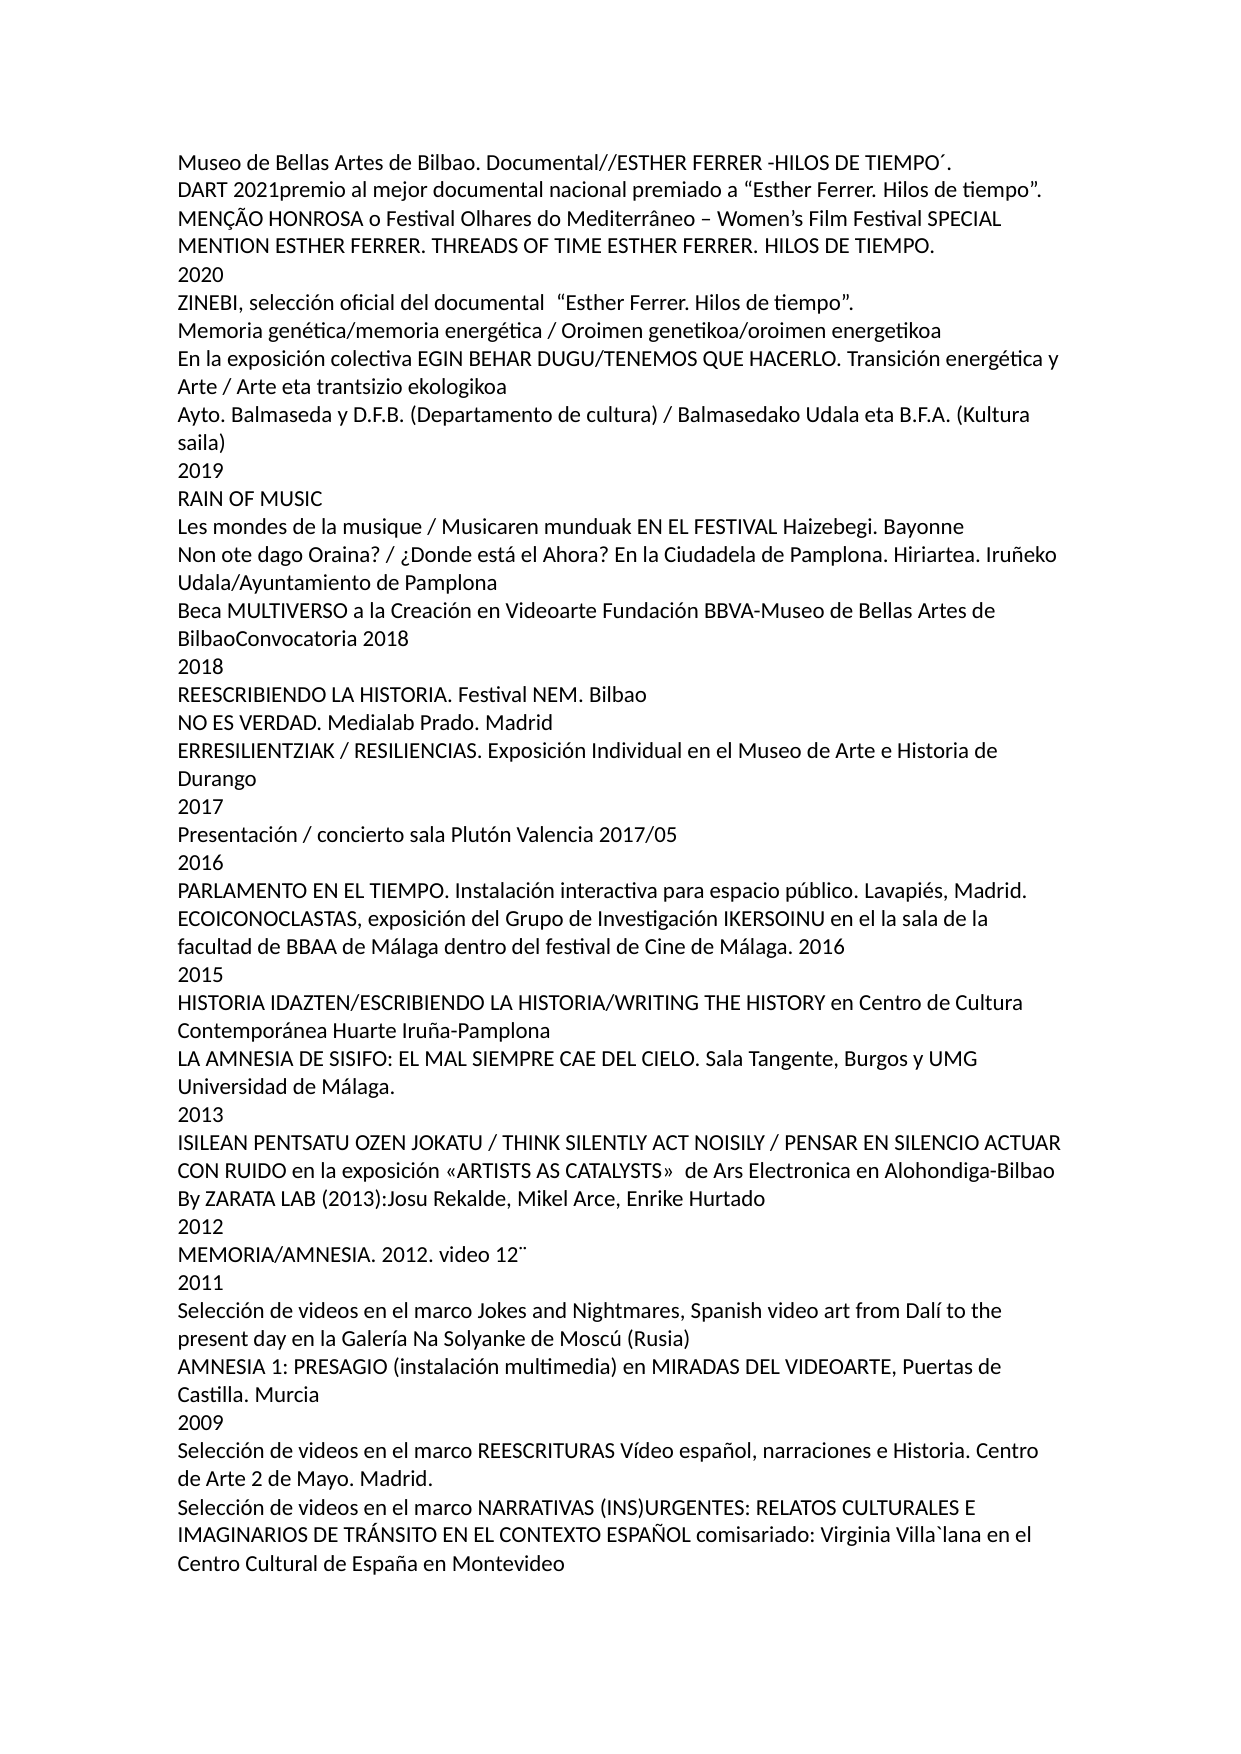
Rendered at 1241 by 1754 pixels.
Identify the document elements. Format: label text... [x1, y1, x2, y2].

text Presentación / concierto sala Plutón Valencia 2017/05 [177, 820, 1063, 848]
text Les mondes de la musique / Musicaren munduak EN EL FESTIVAL Haizebegi. Bayonne [177, 512, 1063, 540]
text Museo de Bellas Artes de Bilbao. Documental//ESTHER FERRER -HILOS DE TIEMPO´. [177, 148, 1063, 176]
text 2017 [177, 792, 1063, 820]
text 2016 [177, 848, 1063, 876]
text ERRESILIENTZIAK / RESILIENCIAS. Exposición Individual en el Museo de Arte e Historia de Durango [177, 736, 1063, 792]
text PARLAMENTO EN EL TIEMPO. Instalación interactiva para espacio público. Lavapiés, Madrid. [177, 876, 1063, 904]
text Selección de videos en el marco Jokes and Nightmares, Spanish video art from Dalí to the present day en la Galería Na Solyanke de Moscú (Rusia) [177, 1296, 1063, 1352]
text 2015 [177, 960, 1063, 988]
text REESCRIBIENDO LA HISTORIA. Festival NEM. Bilbao [177, 680, 1063, 708]
text NO ES VERDAD. Medialab Prado. Madrid [177, 708, 1063, 736]
text 2013 [177, 1100, 1063, 1128]
text MEMORIA/AMNESIA. 2012. video 12¨ [177, 1240, 1063, 1268]
text 2009 [177, 1408, 1063, 1437]
text Selección de videos en el marco NARRATIVAS (INS)URGENTES: RELATOS CULTURALES E IMAGINARIOS DE TRÁNSITO EN EL CONTEXTO ESPAÑOL comisariado: Virginia Villa`lana en el Centro Cultural de España en Montevideo [177, 1493, 1063, 1577]
text AMNESIA 1: PRESAGIO (instalación multimedia) en MIRADAS DEL VIDEOARTE, Puertas de Castilla. Murcia [177, 1352, 1063, 1408]
text 2018 [177, 652, 1063, 680]
text Non ote dago Oraina? / ¿Donde está el Ahora? En la Ciudadela de Pamplona. Hiriartea. Iruñeko Udala/Ayuntamiento de Pamplona [177, 540, 1063, 596]
text LA AMNESIA DE SISIFO: EL MAL SIEMPRE CAE DEL CIELO. Sala Tangente, Burgos y UMG Universidad de Málaga. [177, 1044, 1063, 1100]
text HISTORIA IDAZTEN/ESCRIBIENDO LA HISTORIA/WRITING THE HISTORY en Centro de Cultura Contemporánea Huarte Iruña-Pamplona [177, 988, 1063, 1044]
text 2019 [177, 456, 1063, 484]
text Ayto. Balmaseda y D.F.B. (Departamento de cultura) / Balmasedako Udala eta B.F.A. (Kultura saila) [177, 400, 1063, 456]
text 2011 [177, 1268, 1063, 1296]
text Selección de videos en el marco REESCRITURAS Vídeo español, narraciones e Historia. Centro de Arte 2 de Mayo. Madrid. [177, 1437, 1063, 1493]
text RAIN OF MUSIC [177, 484, 1063, 512]
text 2012 [177, 1212, 1063, 1240]
text ZINEBI, selección oficial del documental “Esther Ferrer. Hilos de tiempo”. [177, 288, 1063, 316]
text ISILEAN PENTSATU OZEN JOKATU / THINK SILENTLY ACT NOISILY / PENSAR EN SILENCIO ACTUAR CON RUIDO en la exposición «ARTISTS AS CATALYSTS» de Ars Electronica en Alohondiga-Bilbao By ZARATA LAB (2013):Josu Rekalde, Mikel Arce, Enrike Hurtado [177, 1128, 1063, 1212]
text En la exposición colectiva EGIN BEHAR DUGU/TENEMOS QUE HACERLO. Transición energética y Arte / Arte eta trantsizio ekologikoa [177, 344, 1063, 400]
text 2020 [177, 260, 1063, 288]
text DART 2021premio al mejor documental nacional premiado a “Esther Ferrer. Hilos de tiempo”. [177, 176, 1063, 204]
text MENÇÃO HONROSA o Festival Olhares do Mediterrâneo – Women’s Film Festival SPECIAL MENTION ESTHER FERRER. THREADS OF TIME ESTHER FERRER. HILOS DE TIEMPO. [177, 204, 1063, 260]
text Memoria genética/memoria energética / Oroimen genetikoa/oroimen energetikoa [177, 316, 1063, 344]
text Beca MULTIVERSO a la Creación en Videoarte Fundación BBVA-Museo de Bellas Artes de BilbaoConvocatoria 2018 [177, 596, 1063, 652]
text ECOICONOCLASTAS, exposición del Grupo de Investigación IKERSOINU en el la sala de la facultad de BBAA de Málaga dentro del festival de Cine de Málaga. 2016 [177, 904, 1063, 960]
